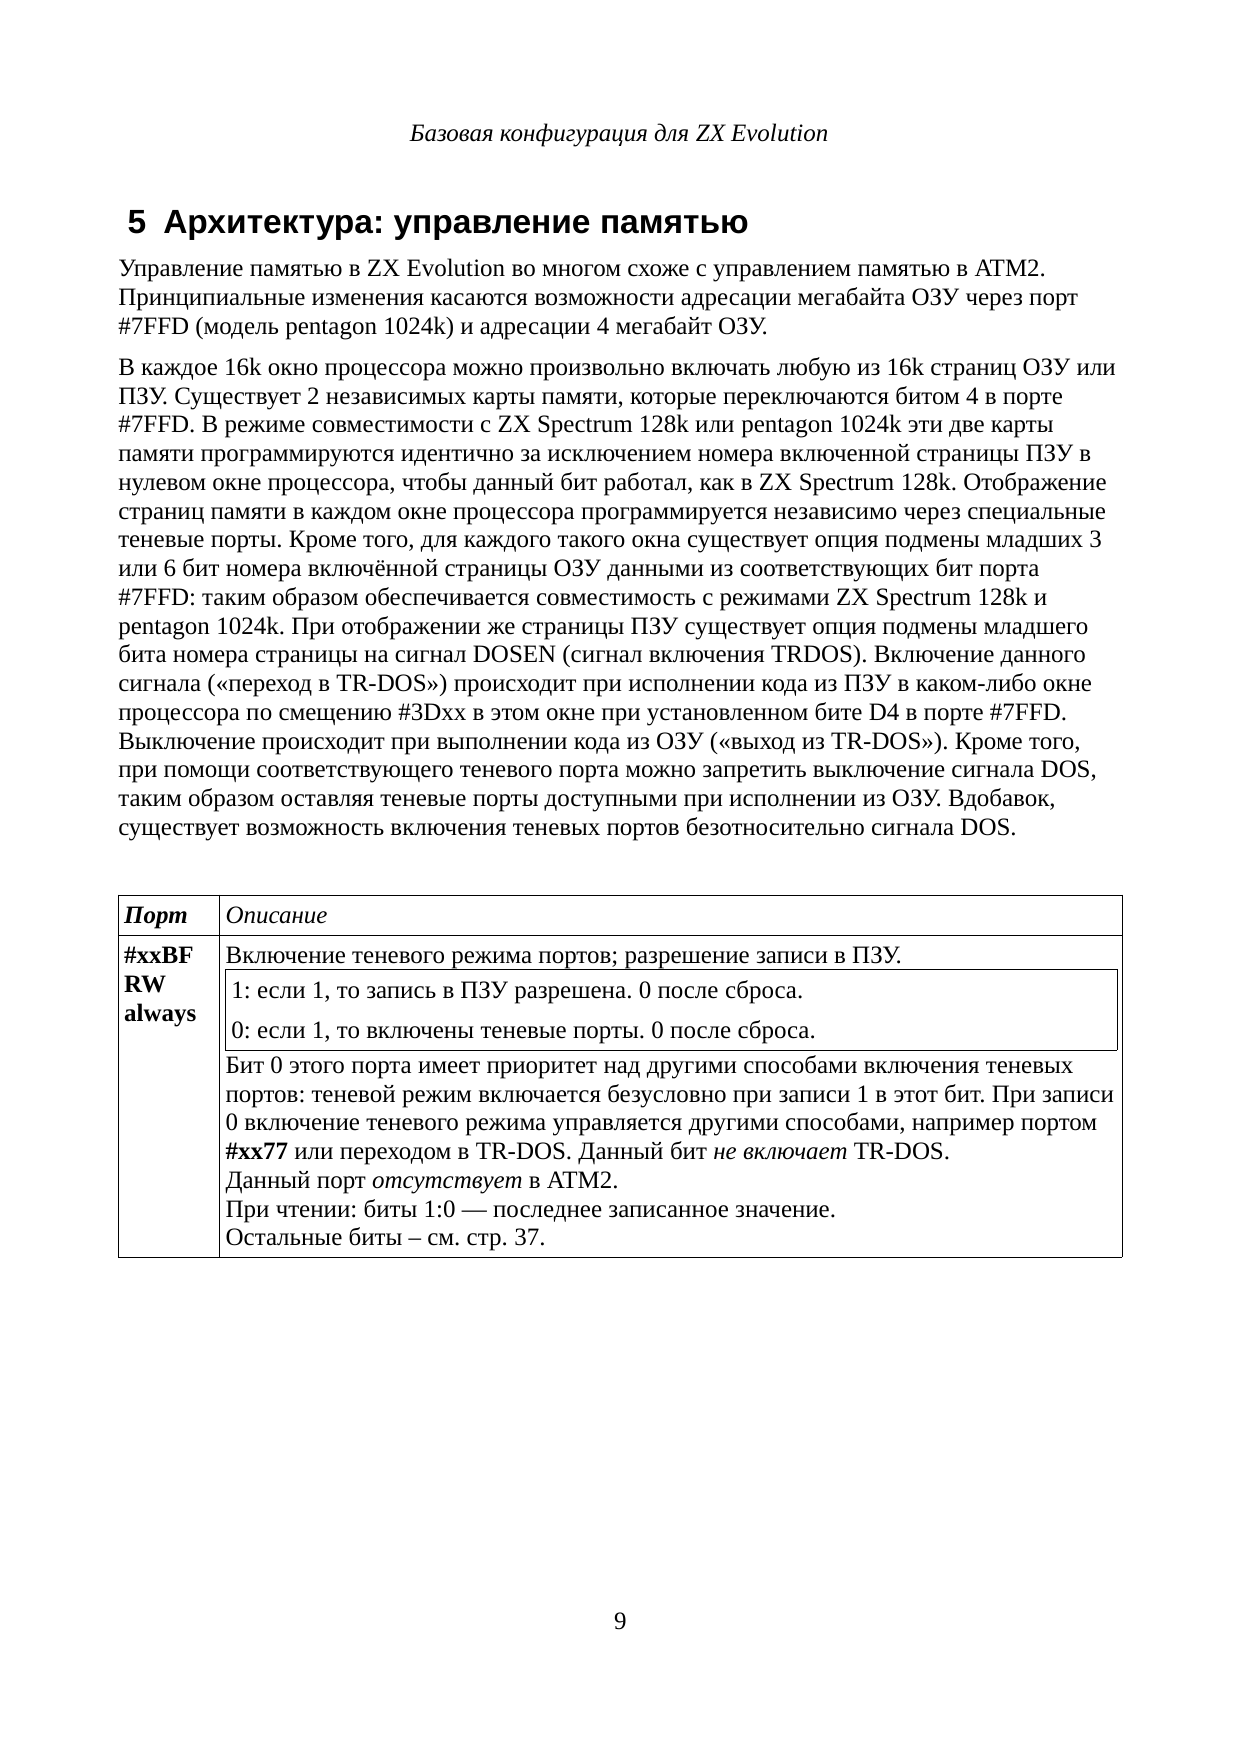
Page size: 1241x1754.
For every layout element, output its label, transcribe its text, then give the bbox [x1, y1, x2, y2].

table_header Порт [119, 896, 219, 935]
table_cell Включение теневого режима портов; разрешение записи в ПЗУ. Бит 0 этого порта имеет приоритет над другими способами включения теневых портов: теневой режим включается безусловно при записи 1 в этот бит. При записи 0 включение теневого режима управляется другими способами, например портом #xx77 или переходом в TR-DOS. Данный бит не включает TR-DOS. Данный порт отсутствует в ATM2. При чтении: биты 1:0 — последнее записанное значение. Остальные биты – см. стр. 37. [220, 936, 1122, 1257]
subtitle Архитектура: управление памятью [118, 202, 1122, 241]
table_cell #xxBF RW always [119, 936, 219, 1257]
text В каждое 16k окно процессора можно произвольно включать любую из 16k страниц ОЗУ или ПЗУ. Существует 2 независимых карты памяти, которые переключаются битом 4 в порте #7FFD. В режиме совместимости с ZX Spectrum 128k или pentagon 1024k эти две карты памяти программируются идентично за исключением номера включенной страницы ПЗУ в нулевом окне процессора, чтобы данный бит работал, как в ZX Spectrum 128k. Отображение страниц памяти в каждом окне процессора программируется независимо через специальные теневые порты. Кроме того, для каждого такого окна существует опция подмены младших 3 или 6 бит номера включённой страницы ОЗУ данными из соответствующих бит порта #7FFD: таким образом обеспечивается совместимость с режимами ZX Spectrum 128k и pentagon 1024k. При отображении же страницы ПЗУ существует опция подмены младшего бита номера страницы на сигнал DOSEN (сигнал включения TRDOS). Включение данного сигнала («переход в TR-DOS») происходит при исполнении кода из ПЗУ в каком-либо окне процессора по смещению #3Dxx в этом окне при установленном бите D4 в порте #7FFD. Выключение происходит при выполнении кода из ОЗУ («выход из TR-DOS»). Кроме того, при помощи соответствующего теневого порта можно запретить выключение сигнала DOS, таким образом оставляя теневые порты доступными при исполнении из ОЗУ. Вдобавок, существует возможность включения теневых портов безотносительно сигнала DOS. [118, 352, 1122, 841]
table_header 1: если 1, то запись в ПЗУ разрешена. 0 после сброса. [226, 970, 1117, 1010]
table_header Описание [220, 896, 1122, 935]
table_cell 0: если 1, то включены теневые порты. 0 после сброса. [226, 1010, 1117, 1050]
text Управление памятью в ZX Evolution во многом схоже с управлением памятью в ATM2. Принципиальные изменения касаются возможности адресации мегабайта ОЗУ через порт #7FFD (модель pentagon 1024k) и адресации 4 мегабайт ОЗУ. [118, 253, 1122, 339]
